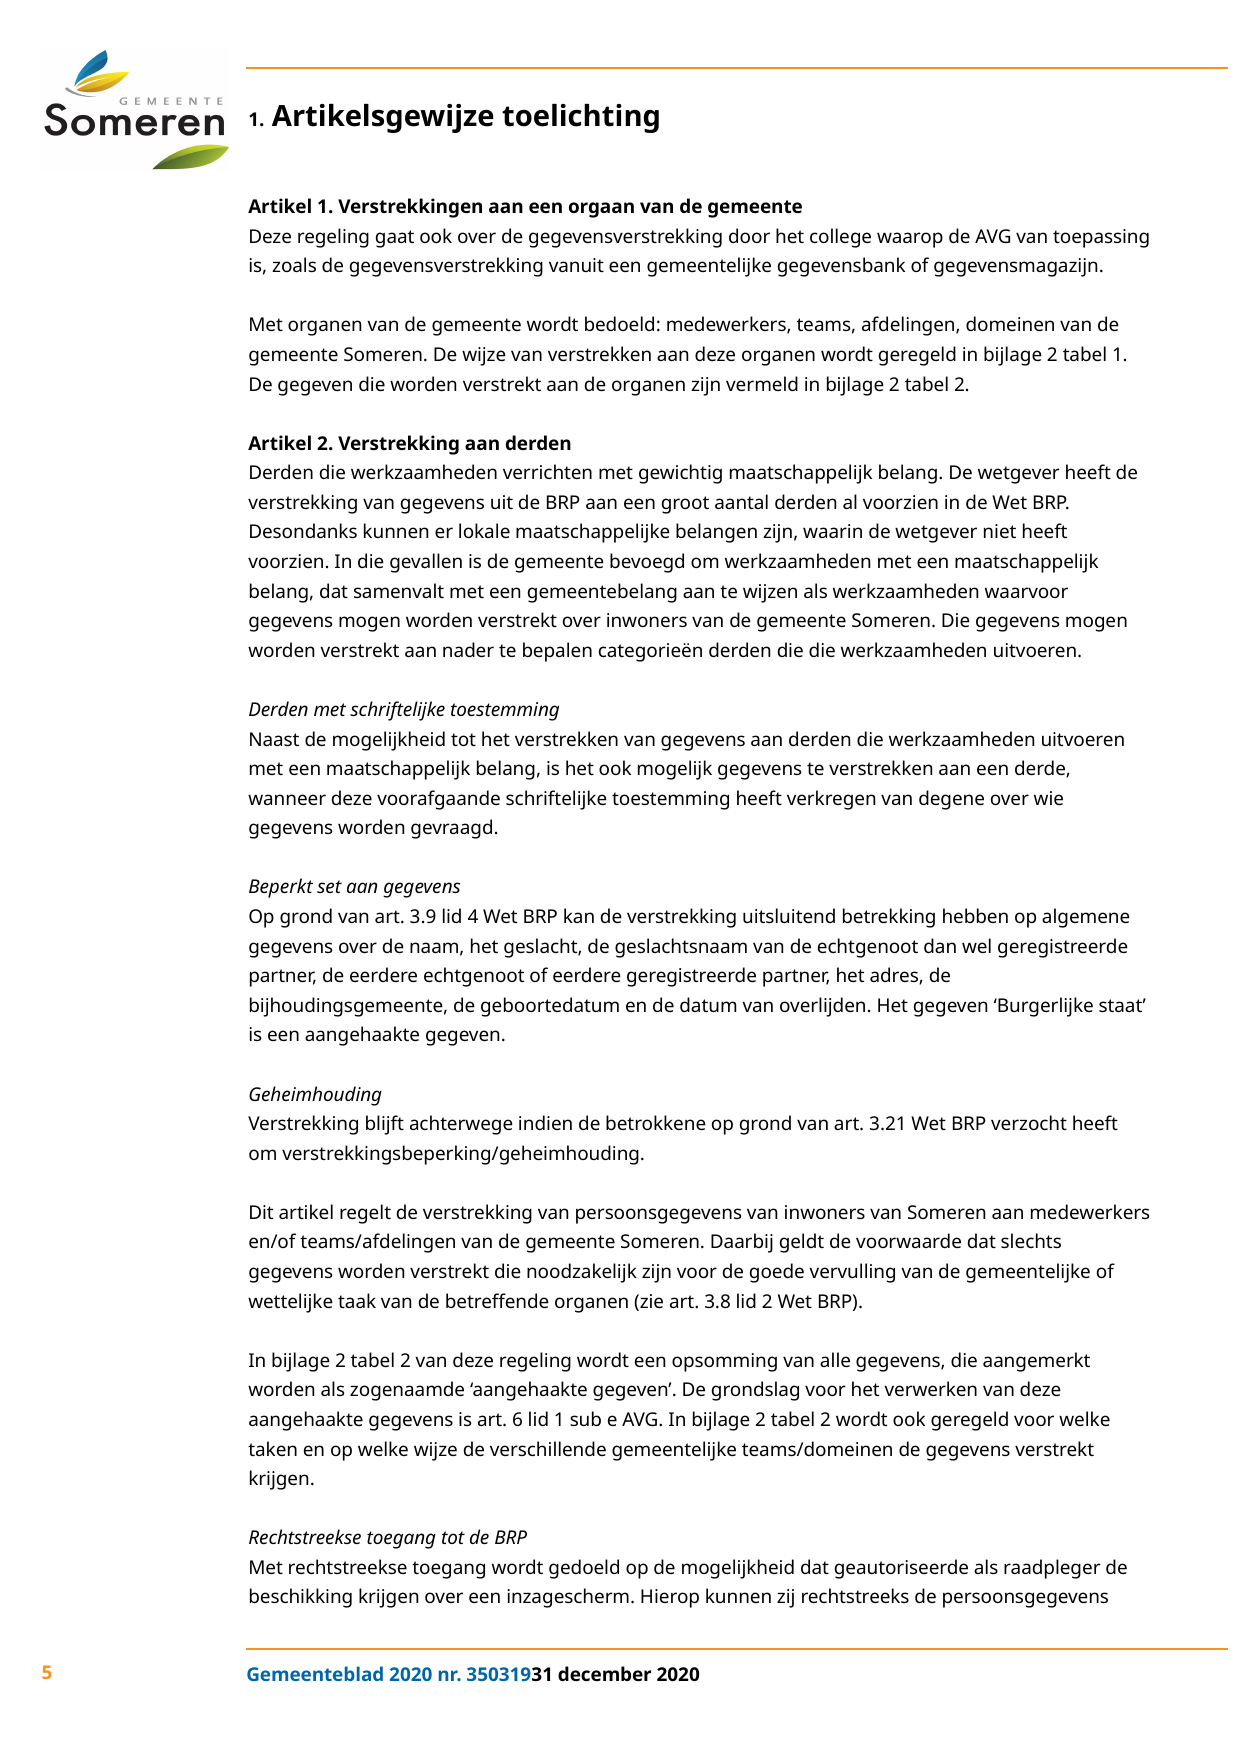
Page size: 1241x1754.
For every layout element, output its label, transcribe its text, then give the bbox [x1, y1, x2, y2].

text Op grond van art. 3.9 lid 4 Wet BRP kan de verstrekking uitsluitend betrekking hebben op algemene gegevens over de naam, het geslacht, de geslachtsnaam van de echtgenoot dan wel geregistreerde partner, de eerdere echtgenoot of eerdere geregistreerde partner, het adres, de bijhoudingsgemeente, de geboortedatum en de datum van overlijden. Het gegeven ‘Burgerlijke staat’ is een aangehaakte gegeven. [248, 903, 1152, 1047]
text 1. Artikelsgewijze toelichting [248, 95, 1152, 134]
text Dit artikel regelt de verstrekking van persoonsgegevens van inwoners van Someren aan medewerkers en/of teams/afdelingen van de gemeente Someren. Daarbij geldt de voorwaarde dat slechts gegevens worden verstrekt die noodzakelijk zijn voor de goede vervulling van de gemeentelijke of wettelijke taak van de betreffende organen (zie art. 3.8 lid 2 Wet BRP). [248, 1199, 1152, 1313]
text Artikel 2. Verstrekking aan derden [248, 430, 1152, 456]
text Derden met schriftelijke toestemming [248, 696, 1152, 722]
text Beperkt set aan gegevens [248, 874, 1152, 899]
text Met rechtstreekse toegang wordt gedoeld op de mogelijkheid dat geautoriseerde als raadpleger de beschikking krijgen over een inzagescherm. Hierop kunnen zij rechtstreeks de persoonsgegevens [248, 1554, 1152, 1609]
text Geheimhouding [248, 1081, 1152, 1106]
text Deze regeling gaat ook over de gegevensverstrekking door het college waarop de AVG van toepassing is, zoals de gegevensverstrekking vanuit een gemeentelijke gegevensbank of gegevensmagazijn. [248, 223, 1152, 278]
text Artikel 1. Verstrekkingen aan een orgaan van de gemeente [248, 193, 1152, 219]
text Naast de mogelijkheid tot het verstrekken van gegevens aan derden die werkzaamheden uitvoeren met een maatschappelijk belang, is het ook mogelijk gegevens te verstrekken aan een derde, wanneer deze voorafgaande schriftelijke toestemming heeft verkregen van degene over wie gegevens worden gevraagd. [248, 726, 1152, 840]
text Derden die werkzaamheden verrichten met gewichtig maatschappelijk belang. De wetgever heeft de verstrekking van gegevens uit de BRP aan een groot aantal derden al voorzien in de Wet BRP. Desondanks kunnen er lokale maatschappelijke belangen zijn, waarin de wetgever niet heeft voorzien. In die gevallen is de gemeente bevoegd om werkzaamheden met een maatschappelijk belang, dat samenvalt met een gemeentebelang aan te wijzen als werkzaamheden waarvoor gegevens mogen worden verstrekt over inwoners van de gemeente Someren. Die gegevens mogen worden verstrekt aan nader te bepalen categorieën derden die die werkzaamheden uitvoeren. [248, 459, 1152, 663]
text Rechtstreekse toegang tot de BRP [248, 1524, 1152, 1550]
text Met organen van de gemeente wordt bedoeld: medewerkers, teams, afdelingen, domeinen van de gemeente Someren. De wijze van verstrekken aan deze organen wordt geregeld in bijlage 2 tabel 1. De gegeven die worden verstrekt aan de organen zijn vermeld in bijlage 2 tabel 2. [248, 312, 1152, 396]
text In bijlage 2 tabel 2 van deze regeling wordt een opsomming van alle gegevens, die aangemerkt worden als zogenaamde ‘aangehaakte gegeven’. De grondslag voor het verwerken van deze aangehaakte gegevens is art. 6 lid 1 sub e AVG. In bijlage 2 tabel 2 wordt ook geregeld voor welke taken en op welke wijze de verschillende gemeentelijke teams/domeinen de gegevens verstrekt krijgen. [248, 1347, 1152, 1491]
picture [41, 47, 231, 172]
text Verstrekking blijft achterwege indien de betrokkene op grond van art. 3.21 Wet BRP verzocht heeft om verstrekkingsbeperking/geheimhouding. [248, 1110, 1152, 1166]
